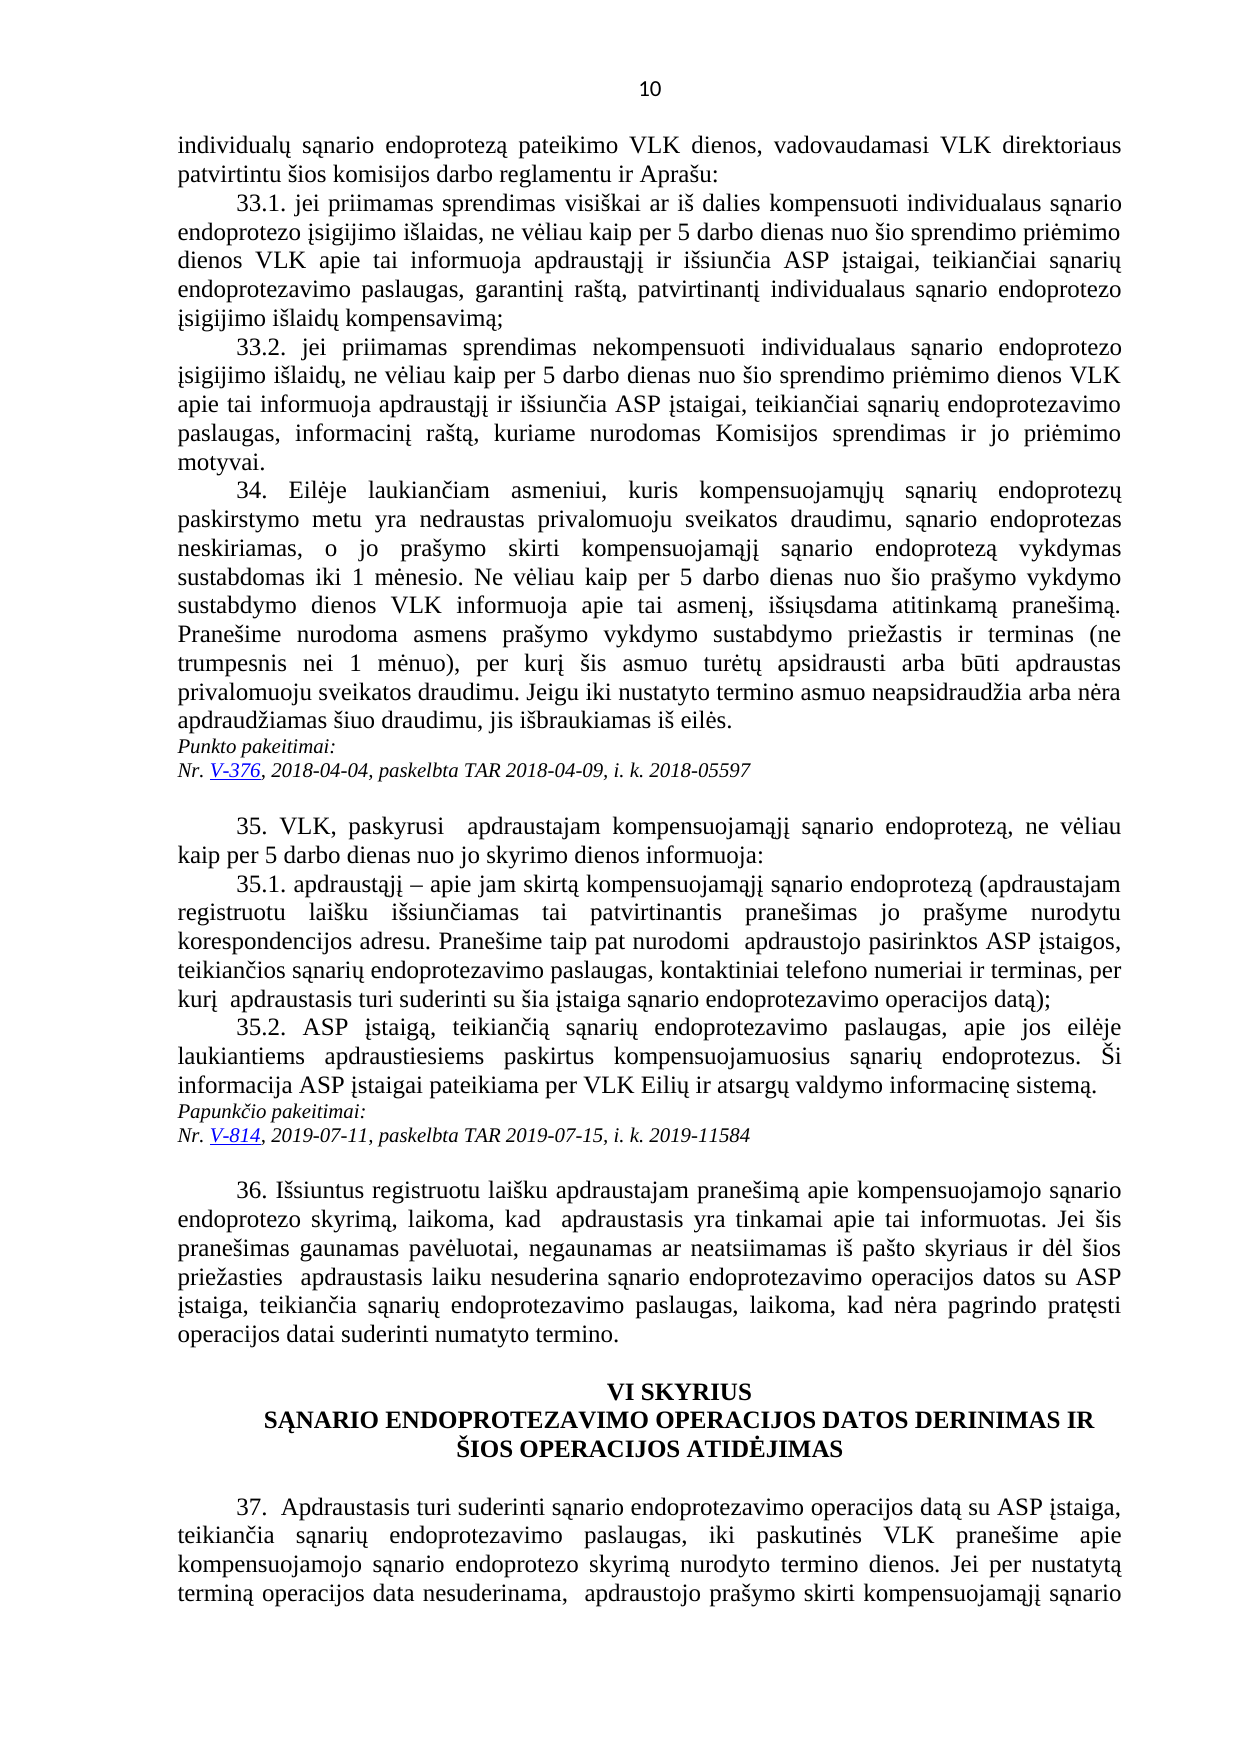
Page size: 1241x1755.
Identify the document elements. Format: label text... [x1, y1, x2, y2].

text individualų sąnario endoprotezą pateikimo VLK dienos, vadovaudamasi VLK direktoriaus patvirtintu šios komisijos darbo reglamentu ir Aprašu: [177, 131, 1122, 188]
text 36. Išsiuntus registruotu laišku apdraustajam pranešimą apie kompensuojamojo sąnario endoprotezo skyrimą, laikoma, kad apdraustasis yra tinkamai apie tai informuotas. Jei šis pranešimas gaunamas pavėluotai, negaunamas ar neatsiimamas iš pašto skyriaus ir dėl šios priežasties apdraustasis laiku nesuderina sąnario endoprotezavimo operacijos datos su ASP įstaiga, teikiančia sąnarių endoprotezavimo paslaugas, laikoma, kad nėra pagrindo pratęsti operacijos datai suderinti numatyto termino. [177, 1176, 1122, 1348]
text Punkto pakeitimai: [177, 734, 1122, 758]
text SĄNARIO ENDOPROTEZAVIMO OPERACIJOS DATOS DERINIMAS IR ŠIOS OPERACIJOS ATIDĖJIMAS [177, 1406, 1122, 1463]
text 35. VLK, paskyrusi apdraustajam kompensuojamąjį sąnario endoprotezą, ne vėliau kaip per 5 darbo dienas nuo jo skyrimo dienos informuoja: [177, 811, 1122, 869]
text 35.2. ASP įstaigą, teikiančią sąnarių endoprotezavimo paslaugas, apie jos eilėje laukiantiems apdraustiesiems paskirtus kompensuojamuosius sąnarių endoprotezus. Ši informacija ASP įstaigai pateikiama per VLK Eilių ir atsargų valdymo informacinę sistemą. [177, 1012, 1122, 1099]
text 34. Eilėje laukiančiam asmeniui, kuris kompensuojamųjų sąnarių endoprotezų paskirstymo metu yra nedraustas privalomuoju sveikatos draudimu, sąnario endoprotezas neskiriamas, o jo prašymo skirti kompensuojamąjį sąnario endoprotezą vykdymas sustabdomas iki 1 mėnesio. Ne vėliau kaip per 5 darbo dienas nuo šio prašymo vykdymo sustabdymo dienos VLK informuoja apie tai asmenį, išsiųsdama atitinkamą pranešimą. Pranešime nurodoma asmens prašymo vykdymo sustabdymo priežastis ir terminas (ne trumpesnis nei 1 mėnuo), per kurį šis asmuo turėtų apsidrausti arba būti apdraustas privalomuoju sveikatos draudimu. Jeigu iki nustatyto termino asmuo neapsidraudžia arba nėra apdraudžiamas šiuo draudimu, jis išbraukiamas iš eilės. [177, 476, 1122, 734]
text Papunkčio pakeitimai: [177, 1099, 1122, 1123]
text 33.2. jei priimamas sprendimas nekompensuoti individualaus sąnario endoprotezo įsigijimo išlaidų, ne vėliau kaip per 5 darbo dienas nuo šio sprendimo priėmimo dienos VLK apie tai informuoja apdraustąjį ir išsiunčia ASP įstaigai, teikiančiai sąnarių endoprotezavimo paslaugas, informacinį raštą, kuriame nurodomas Komisijos sprendimas ir jo priėmimo motyvai. [177, 332, 1122, 476]
text VI SKYRIUS [177, 1377, 1122, 1406]
text Nr. V-376, 2018-04-04, paskelbta TAR 2018-04-09, i. k. 2018-05597 [177, 758, 1122, 782]
text 37. Apdraustasis turi suderinti sąnario endoprotezavimo operacijos datą su ASP įstaiga, teikiančia sąnarių endoprotezavimo paslaugas, iki paskutinės VLK pranešime apie kompensuojamojo sąnario endoprotezo skyrimą nurodyto termino dienos. Jei per nustatytą terminą operacijos data nesuderinama, apdraustojo prašymo skirti kompensuojamąjį sąnario [177, 1492, 1122, 1607]
text 33.1. jei priimamas sprendimas visiškai ar iš dalies kompensuoti individualaus sąnario endoprotezo įsigijimo išlaidas, ne vėliau kaip per 5 darbo dienas nuo šio sprendimo priėmimo dienos VLK apie tai informuoja apdraustąjį ir išsiunčia ASP įstaigai, teikiančiai sąnarių endoprotezavimo paslaugas, garantinį raštą, patvirtinantį individualaus sąnario endoprotezo įsigijimo išlaidų kompensavimą; [177, 188, 1122, 332]
text Nr. V-814, 2019-07-11, paskelbta TAR 2019-07-15, i. k. 2019-11584 [177, 1123, 1122, 1147]
text 35.1. apdraustąjį – apie jam skirtą kompensuojamąjį sąnario endoprotezą (apdraustajam registruotu laišku išsiunčiamas tai patvirtinantis pranešimas jo prašyme nurodytu korespondencijos adresu. Pranešime taip pat nurodomi apdraustojo pasirinktos ASP įstaigos, teikiančios sąnarių endoprotezavimo paslaugas, kontaktiniai telefono numeriai ir terminas, per kurį apdraustasis turi suderinti su šia įstaiga sąnario endoprotezavimo operacijos datą); [177, 869, 1122, 1012]
